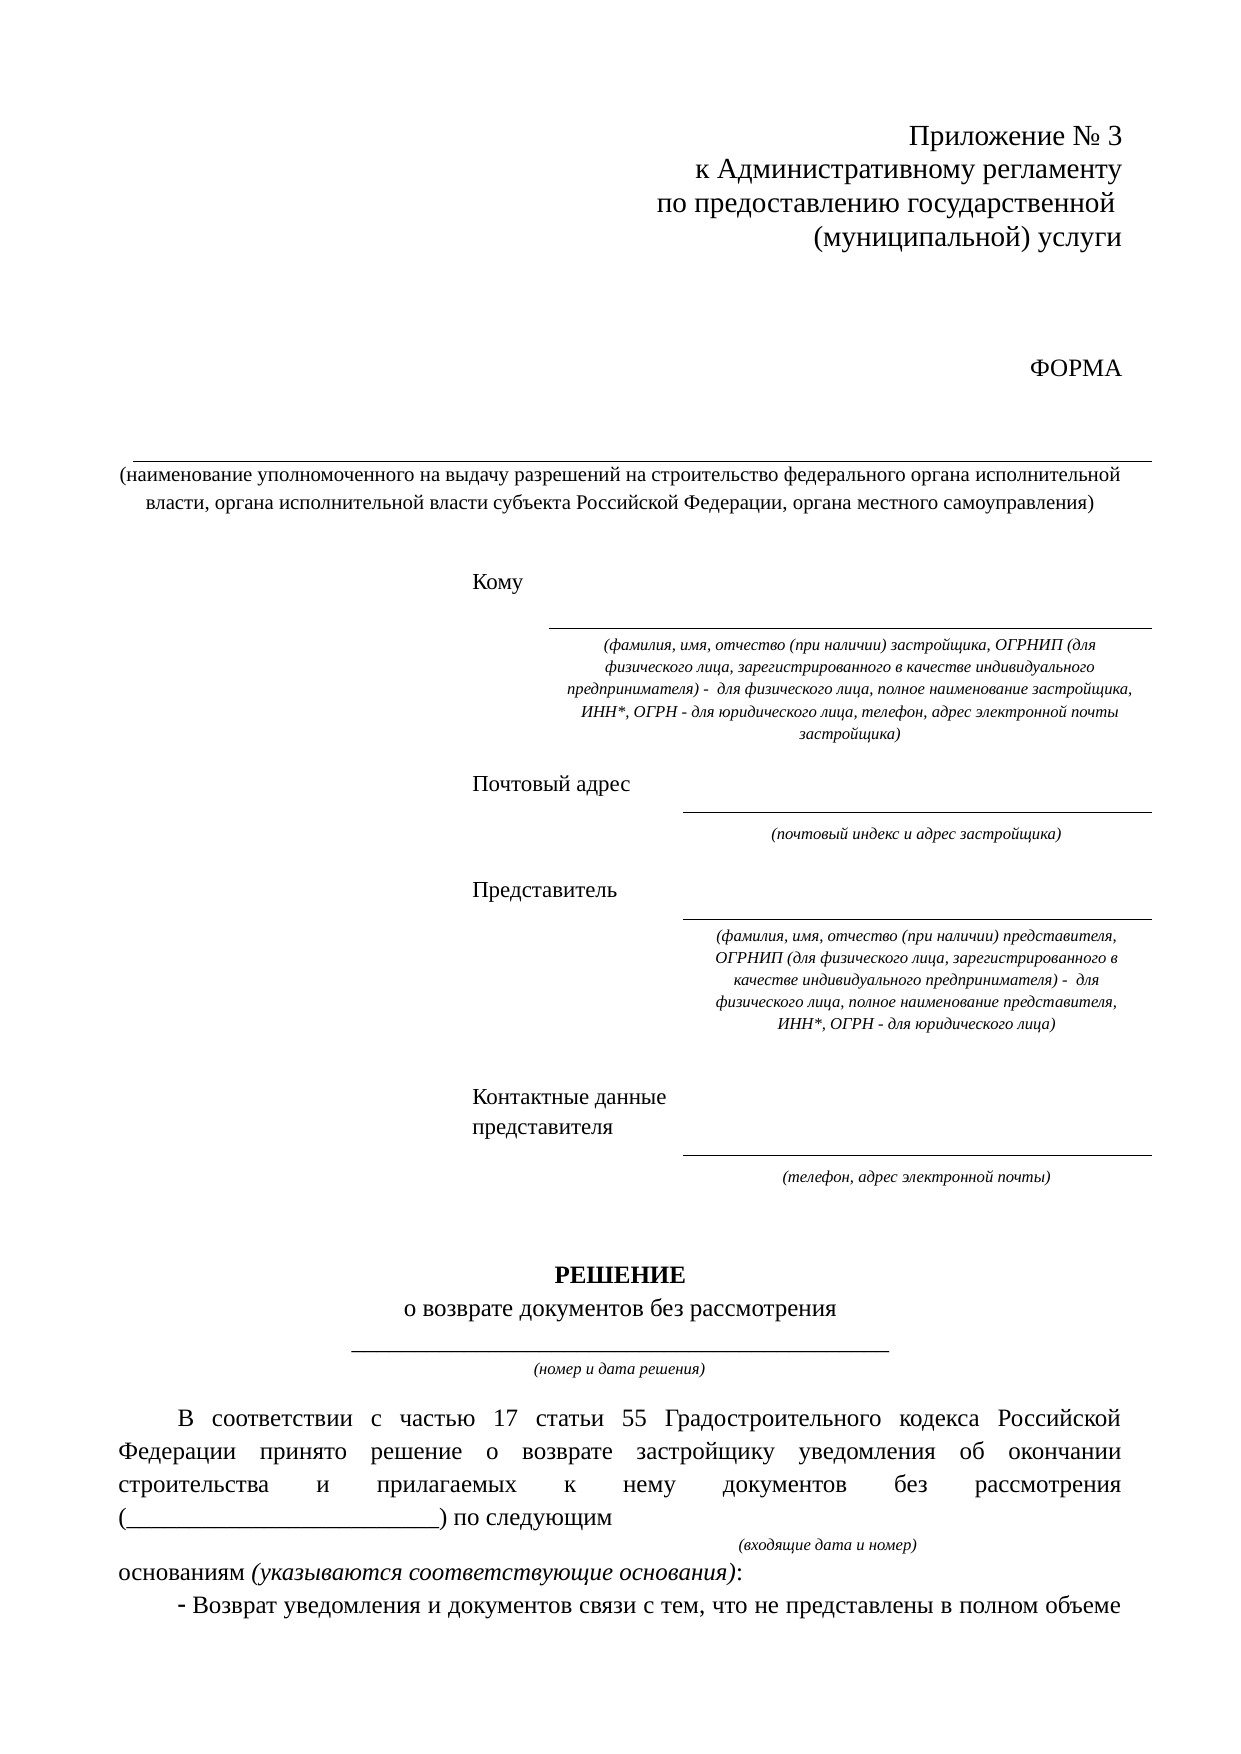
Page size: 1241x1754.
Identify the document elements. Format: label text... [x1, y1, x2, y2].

table_cell (фамилия, имя, отчество (при наличии) застройщика, ОГРНИП (для физического лица, зарегистрированного в качестве индивидуального предпринимателя) - для физического лица, полное наименование застройщика, ИНН*, ОГРН - для юридического лица, телефон, адрес электронной почты застройщика) [549, 629, 1152, 759]
table_cell (телефон, адрес электронной почты) [683, 1156, 1152, 1206]
text В соответствии с частью 17 статьи 55 Градостроительного кодекса Российской Федерации принято решение о возврате застройщику уведомления об окончании строительства и прилагаемых к нему документов без рассмотрения (_________________________) по следующим [118, 1403, 1122, 1531]
list Возврат уведомления и документов связи с тем, что не представлены в полном объеме [118, 1590, 1122, 1618]
text к Административному регламенту [532, 152, 1122, 185]
table_cell [461, 812, 683, 863]
text (наименование уполномоченного на выдачу разрешений на строительство федерального органа исполнительной власти, органа исполнительной власти субъекта Российской Федерации, органа местного самоуправления) [118, 462, 1122, 514]
table_cell [683, 759, 1152, 812]
text РЕШЕНИЕ о возврате документов без рассмотрения [118, 1260, 1122, 1321]
table_cell [683, 1047, 1152, 1155]
table_cell [683, 863, 1152, 918]
text (муниципальной) услуги [532, 219, 1122, 252]
table_cell Представитель [461, 863, 683, 918]
table_cell (почтовый индекс и адрес застройщика) [683, 813, 1152, 863]
table_cell [461, 919, 683, 1047]
text Приложение № 3 [118, 118, 1122, 152]
table_cell Контактные данные представителя [461, 1047, 683, 1155]
table_cell [461, 1155, 683, 1206]
text по предоставлению государственной [532, 185, 1122, 219]
text ФОРМА [472, 353, 1122, 382]
text (входящие дата и номер) [679, 1535, 1122, 1554]
text ___________________________________________ [118, 1326, 1122, 1354]
table_header [549, 545, 1152, 628]
text основаниям (указываются соответствующие основания): [118, 1557, 1122, 1586]
table_cell Почтовый адрес [461, 759, 683, 812]
table_cell [461, 628, 549, 759]
table_header [133, 410, 1152, 461]
text (номер и дата решения) [118, 1359, 1122, 1378]
table_cell (фамилия, имя, отчество (при наличии) представителя, ОГРНИП (для физического лица, зарегистрированного в качестве индивидуального предпринимателя) - для физического лица, полное наименование представителя, ИНН*, ОГРН - для юридического лица) [683, 920, 1152, 1047]
table_header Кому [461, 545, 549, 628]
